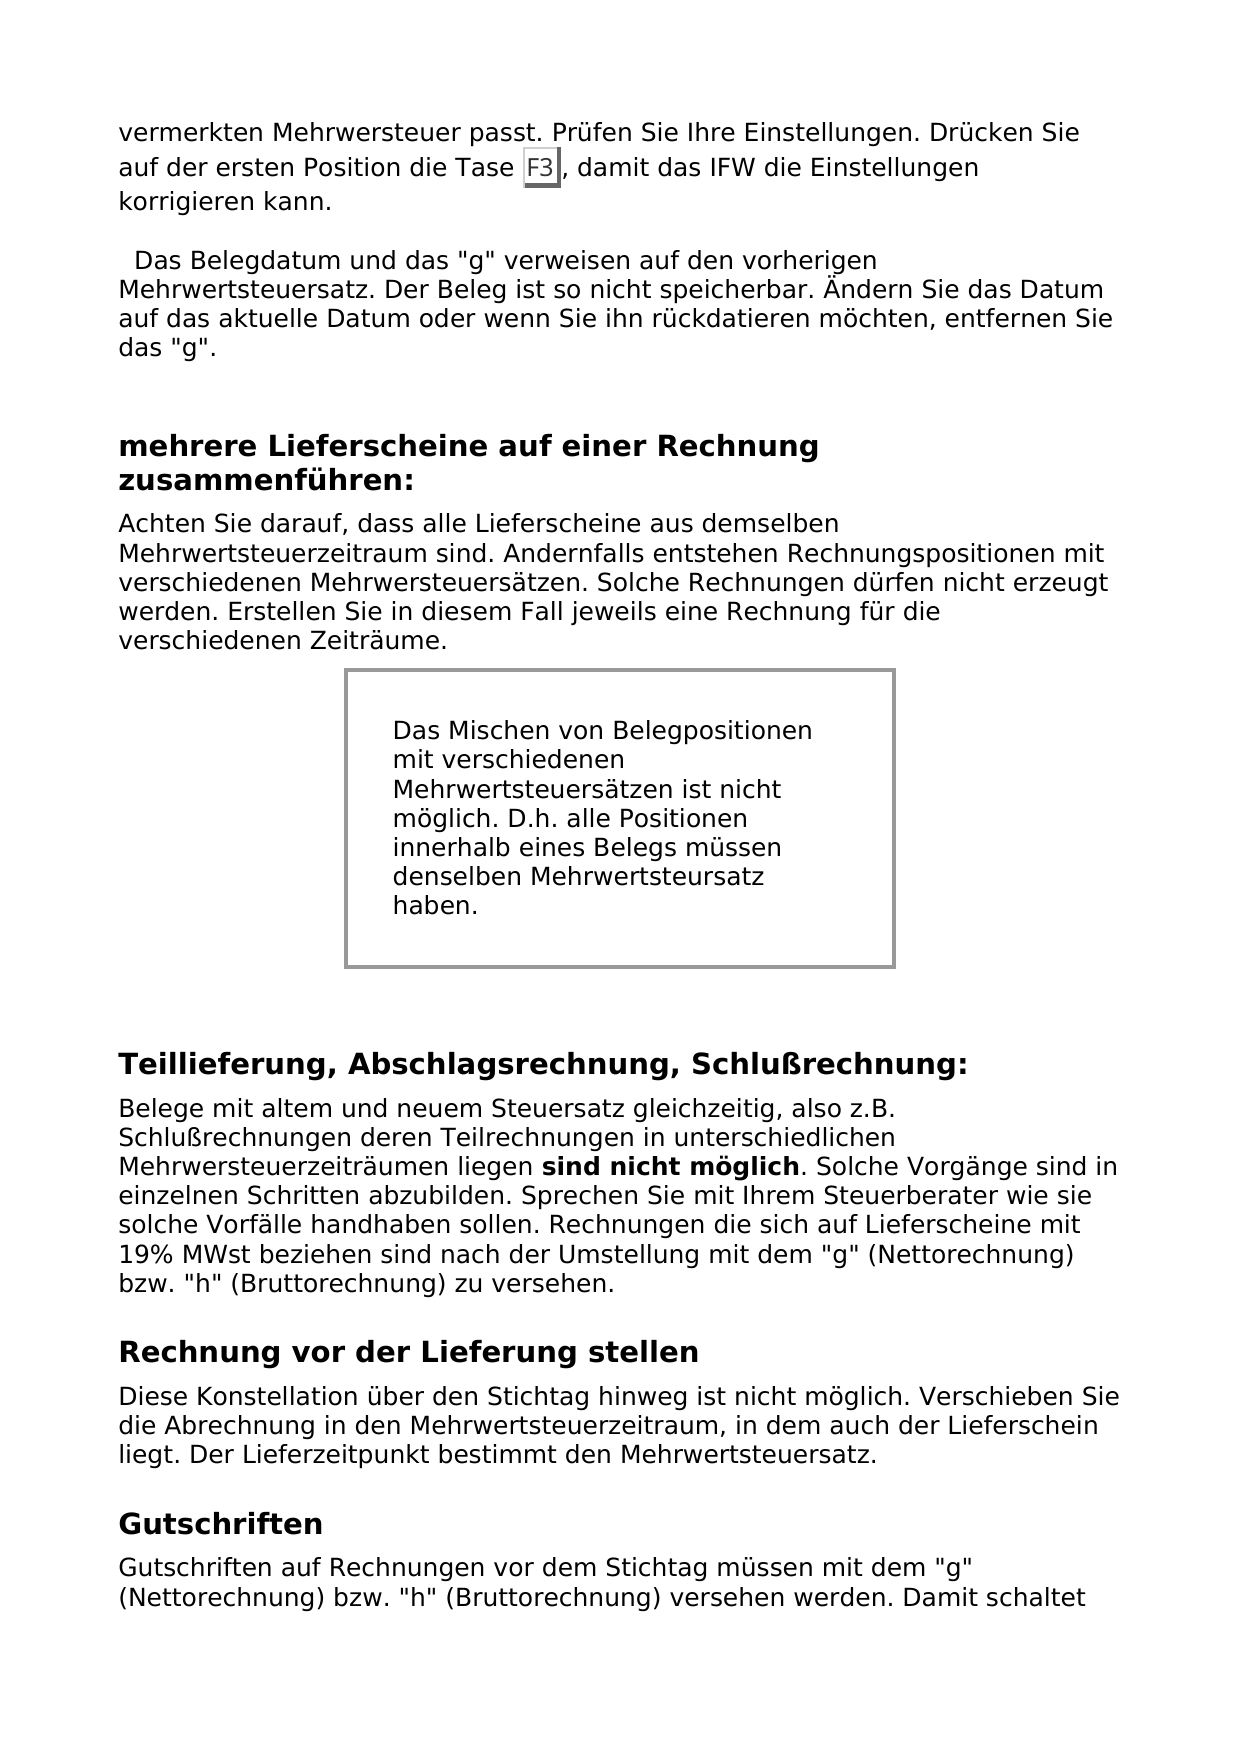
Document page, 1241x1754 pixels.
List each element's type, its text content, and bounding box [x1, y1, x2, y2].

text vermerkten Mehrwersteuer passt. Prüfen Sie Ihre Einstellungen. Drücken Sie auf der ersten Position die Tase F3, damit das IFW die Einstellungen korrigieren kann. Das Belegdatum und das "g" verweisen auf den vorherigen Mehrwertsteuersatz. Der Beleg ist so nicht speicherbar. Ändern Sie das Datum auf das aktuelle Datum oder wenn Sie ihn rückdatieren möchten, entfernen Sie das "g". [118, 118, 1122, 392]
text Gutschriften auf Rechnungen vor dem Stichtag müssen mit dem "g" (Nettorechnung) bzw. "h" (Bruttorechnung) versehen werden. Damit schaltet [118, 1554, 1122, 1612]
subtitle Rechnung vor der Lieferung stellen [118, 1336, 1122, 1370]
text Belege mit altem und neuem Steuersatz gleichzeitig, also z.B. Schlußrechnungen deren Teilrechnungen in unterschiedlichen Mehrwersteuerzeiträumen liegen sind nicht möglich. Solche Vorgänge sind in einzelnen Schritten abzubilden. Sprechen Sie mit Ihrem Steuerberater wie sie solche Vorfälle handhaben sollen. Rechnungen die sich auf Lieferscheine mit 19% MWst beziehen sind nach der Umstellung mit dem "g" (Nettorechnung) bzw. "h" (Bruttorechnung) zu versehen. [118, 1094, 1122, 1298]
subtitle Teillieferung, Abschlagsrechnung, Schlußrechnung: [118, 1048, 1122, 1082]
subtitle Gutschriften [118, 1507, 1122, 1541]
table_header Das Mischen von Belegpositionen mit verschiedenen Mehrwertsteuersätzen ist nicht möglich. D.h. alle Positionen innerhalb eines Belegs müssen denselben Mehrwertsteursatz haben. [357, 681, 883, 956]
subtitle mehrere Lieferscheine auf einer Rechnung zusammenführen: [118, 429, 1122, 497]
text Achten Sie darauf, dass alle Lieferscheine aus demselben Mehrwertsteuerzeitraum sind. Andernfalls entstehen Rechnungspositionen mit verschiedenen Mehrwersteuersätzen. Solche Rechnungen dürfen nicht erzeugt werden. Erstellen Sie in diesem Fall jeweils eine Rechnung für die verschiedenen Zeiträume. [118, 510, 1122, 656]
text Diese Konstellation über den Stichtag hinweg ist nicht möglich. Verschieben Sie die Abrechnung in den Mehrwertsteuerzeitraum, in dem auch der Lieferschein liegt. Der Lieferzeitpunkt bestimmt den Mehrwertsteuersatz. [118, 1382, 1122, 1470]
